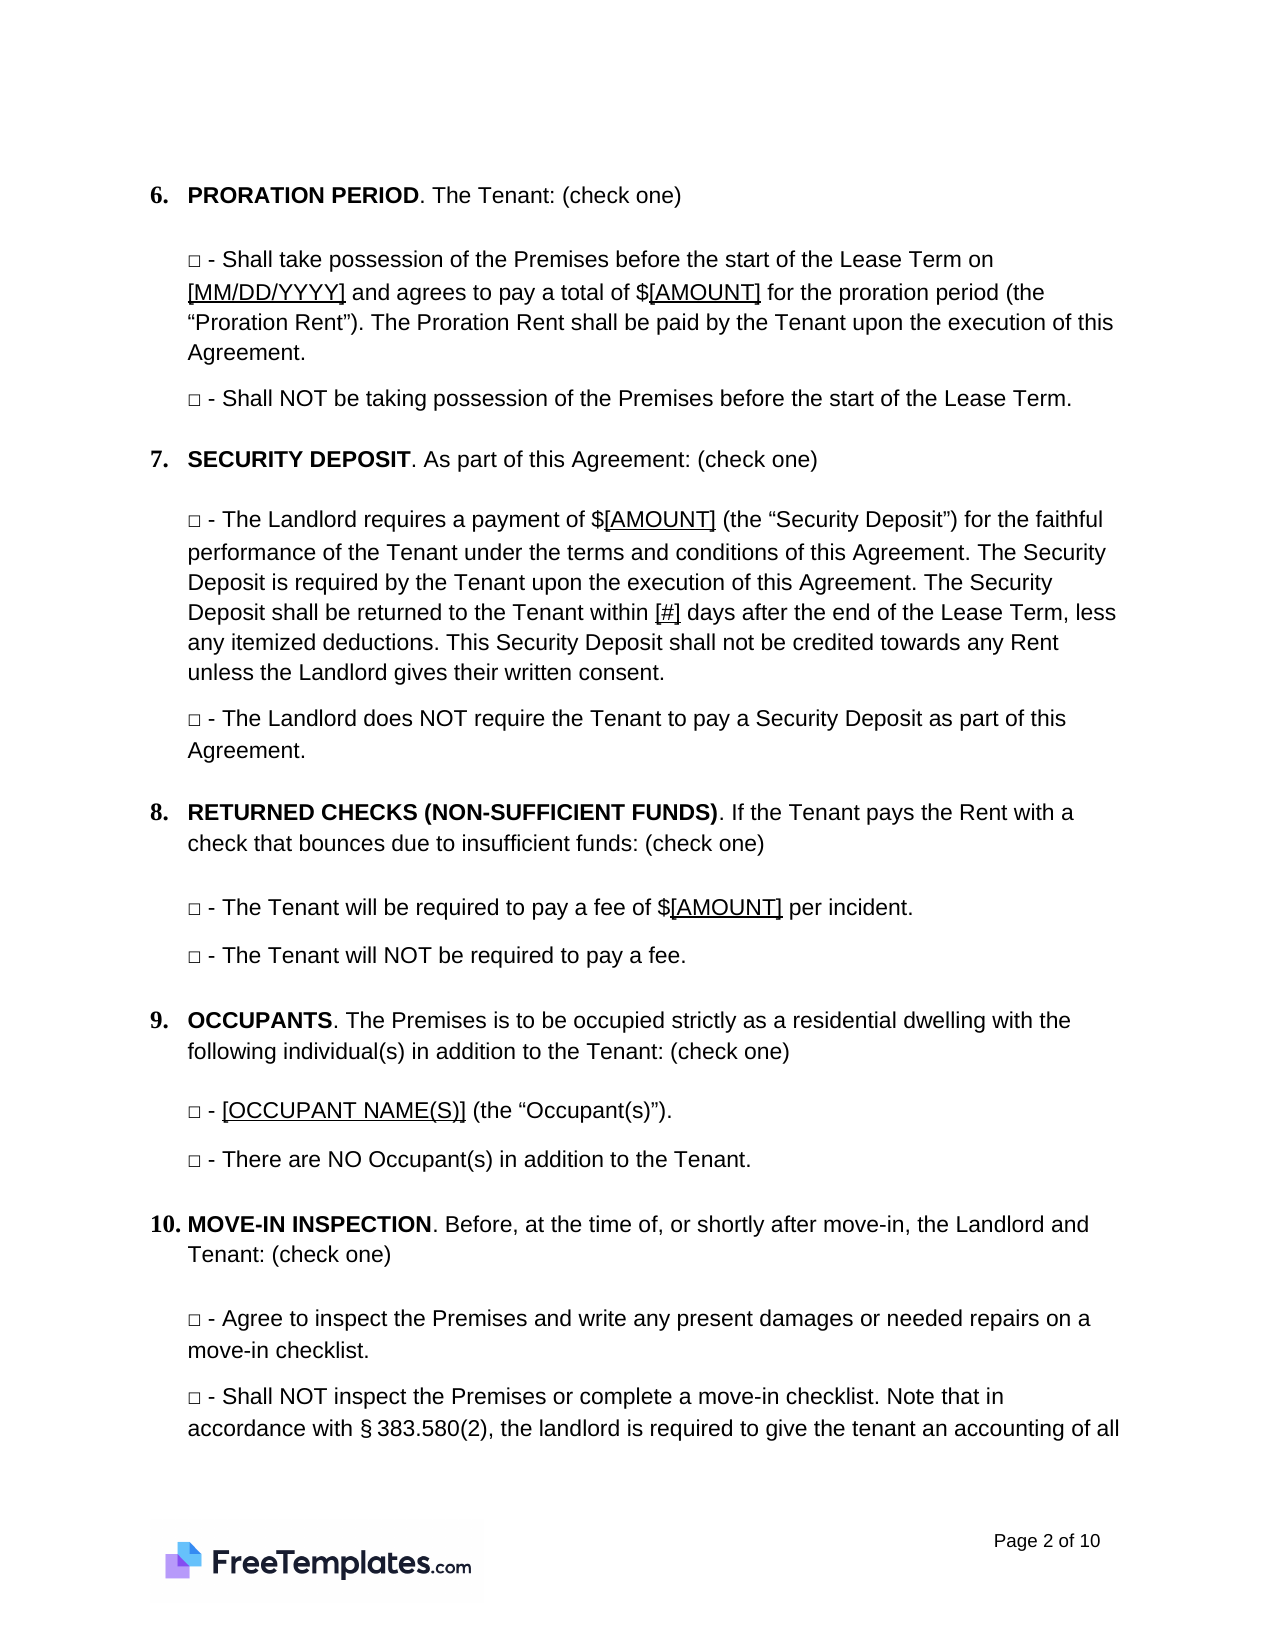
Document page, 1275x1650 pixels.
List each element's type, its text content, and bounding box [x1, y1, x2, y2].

text ☐ - Shall NOT inspect the Premises or complete a move-in checklist. Note that in accordance with § 383.580(2), the landlord is required to give the tenant an accounting of all [187, 1380, 1125, 1441]
list MOVE-IN INSPECTION. Before, at the time of, or shortly after move-in, the Landlord and Tenant: (check one) [150, 1209, 1125, 1268]
list ☐ - The Tenant will be required to pay a fee of $[AMOUNT] per incident. [187, 891, 1125, 922]
text ☐ - [OCCUPANT NAME(S)] (the “Occupant(s)”). [150, 1094, 1125, 1126]
list ☐ - The Landlord requires a payment of $[AMOUNT] (the “Security Deposit”) for the faithful performance of the Tenant under the terms and conditions of this Agreement. The Security Deposit is required by the Tenant upon the execution of this Agreement. The Security Deposit shall be returned to the Tenant within [#] days after the end of the Lease Term, less any itemized deductions. This Security Deposit shall not be credited towards any Rent unless the Landlord gives their written consent. [187, 503, 1125, 686]
list ☐ - The Tenant will NOT be required to pay a fee. [187, 939, 1125, 970]
text ☐ - Agree to inspect the Premises and write any present damages or needed repairs on a move-in checklist. [187, 1302, 1125, 1363]
list SECURITY DEPOSIT. As part of this Agreement: (check one) [150, 444, 1125, 473]
text ☐ - Shall take possession of the Premises before the start of the Lease Term on [MM/DD/YYYY] and agrees to pay a total of $[AMOUNT] for the proration period (the “Proration Rent”). The Proration Rent shall be paid by the Tenant upon the execution of this Agreement. [187, 243, 1125, 365]
list ☐ - The Landlord does NOT require the Tenant to pay a Security Deposit as part of this Agreement. [187, 702, 1125, 763]
text ☐ - Shall NOT be taking possession of the Premises before the start of the Lease Term. [187, 382, 1125, 413]
text ☐ - There are NO Occupant(s) in addition to the Tenant. [150, 1143, 1125, 1174]
list OCCUPANTS. The Premises is to be occupied strictly as a residential dwelling with the following individual(s) in addition to the Tenant: (check one) [150, 1005, 1125, 1064]
list PRORATION PERIOD. The Tenant: (check one) [150, 180, 1125, 209]
list RETURNED CHECKS (NON-SUFFICIENT FUNDS). If the Tenant pays the Rent with a check that bounces due to insufficient funds: (check one) [150, 797, 1125, 856]
